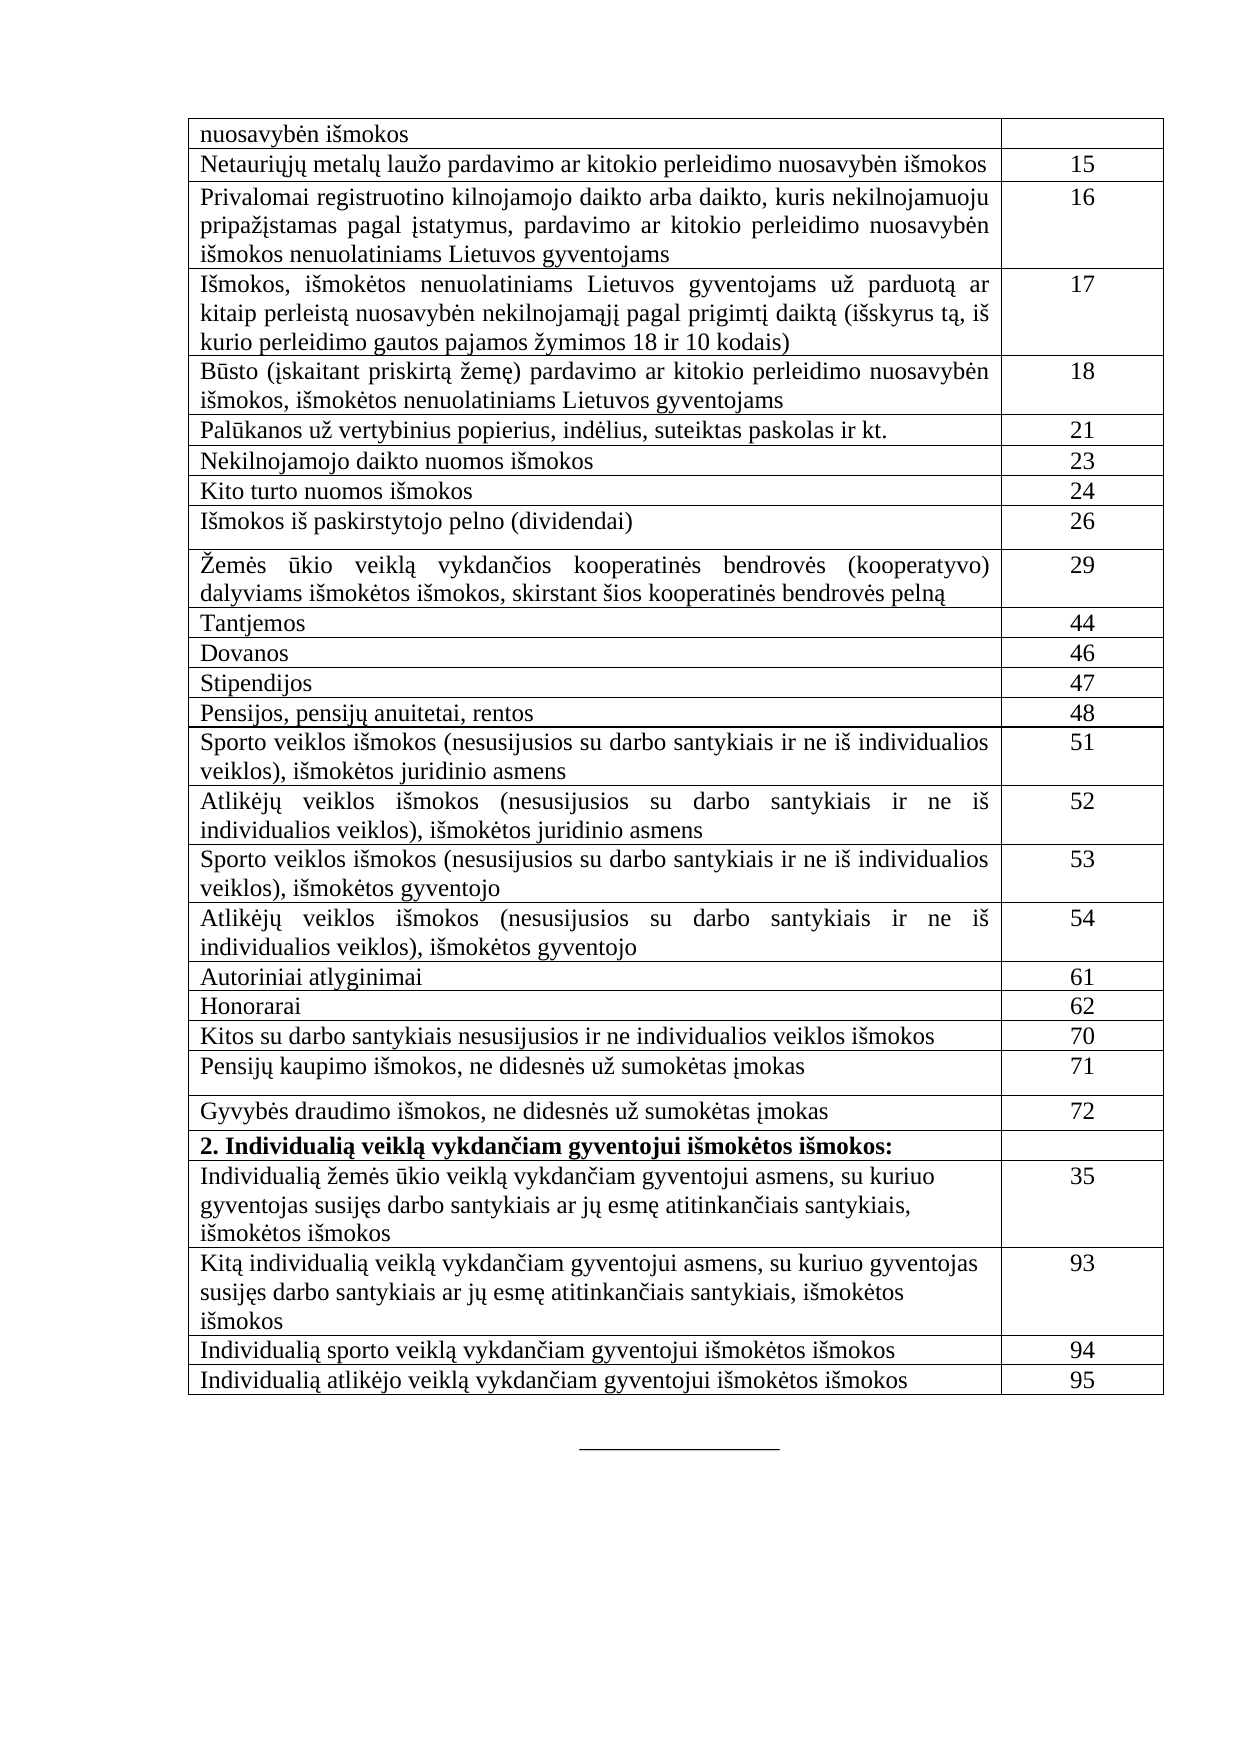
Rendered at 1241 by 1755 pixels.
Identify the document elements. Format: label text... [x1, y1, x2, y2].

table_cell 17 [1002, 269, 1163, 355]
table_cell Gyvybės draudimo išmokos, ne didesnės už sumokėtas įmokas [189, 1096, 1001, 1130]
table_cell Kito turto nuomos išmokos [189, 476, 1001, 505]
table_cell 71 [1002, 1051, 1163, 1095]
table_cell 54 [1002, 903, 1163, 961]
table_cell 72 [1002, 1096, 1163, 1130]
table_cell Individualią žemės ūkio veiklą vykdančiam gyventojui asmens, su kuriuo gyventojas susijęs darbo santykiais ar jų esmę atitinkančiais santykiais, išmokėtos išmokos [189, 1161, 1001, 1247]
table_cell 23 [1002, 446, 1163, 475]
table_cell Pensijos, pensijų anuitetai, rentos [189, 698, 1001, 726]
table_cell 2. Individualią veiklą vykdančiam gyventojui išmokėtos išmokos: [189, 1131, 1001, 1160]
table_cell nuosavybėn išmokos [189, 119, 1001, 148]
table_cell 53 [1002, 845, 1163, 902]
table_cell Išmokos iš paskirstytojo pelno (dividendai) [189, 506, 1001, 549]
table_cell Atlikėjų veiklos išmokos (nesusijusios su darbo santykiais ir ne iš individualios veiklos), išmokėtos gyventojo [189, 903, 1001, 961]
table_cell Privalomai registruotino kilnojamojo daikto arba daikto, kuris nekilnojamuoju pripažįstamas pagal įstatymus, pardavimo ar kitokio perleidimo nuosavybėn išmokos nenuolatiniams Lietuvos gyventojams [189, 182, 1001, 268]
table_cell 93 [1002, 1248, 1163, 1334]
table_cell Pensijų kaupimo išmokos, ne didesnės už sumokėtas įmokas [189, 1051, 1001, 1095]
table_cell Tantjemos [189, 608, 1001, 637]
table_cell Netauriųjų metalų laužo pardavimo ar kitokio perleidimo nuosavybėn išmokos [189, 149, 1001, 181]
table_cell 70 [1002, 1021, 1163, 1050]
table_cell 62 [1002, 991, 1163, 1020]
table_cell Atlikėjų veiklos išmokos (nesusijusios su darbo santykiais ir ne iš individualios veiklos), išmokėtos juridinio asmens [189, 786, 1001, 843]
table_cell 29 [1002, 550, 1163, 607]
table_cell 24 [1002, 476, 1163, 505]
table_cell Stipendijos [189, 668, 1001, 697]
table_cell Būsto (įskaitant priskirtą žemę) pardavimo ar kitokio perleidimo nuosavybėn išmokos, išmokėtos nenuolatiniams Lietuvos gyventojams [189, 356, 1001, 414]
table_cell 18 [1002, 356, 1163, 414]
table_cell 52 [1002, 786, 1163, 843]
table_cell [1002, 119, 1163, 148]
table_cell 21 [1002, 415, 1163, 445]
table_cell Išmokos, išmokėtos nenuolatiniams Lietuvos gyventojams už parduotą ar kitaip perleistą nuosavybėn nekilnojamąjį pagal prigimtį daiktą (išskyrus tą, iš kurio perleidimo gautos pajamos žymimos 18 ir 10 kodais) [189, 269, 1001, 355]
table_cell Individualią sporto veiklą vykdančiam gyventojui išmokėtos išmokos [189, 1336, 1001, 1364]
table_cell Individualią atlikėjo veiklą vykdančiam gyventojui išmokėtos išmokos [189, 1365, 1001, 1394]
table_cell Autoriniai atlyginimai [189, 962, 1001, 990]
table_cell 26 [1002, 506, 1163, 549]
table_cell 16 [1002, 182, 1163, 268]
table_cell Palūkanos už vertybinius popierius, indėlius, suteiktas paskolas ir kt. [189, 415, 1001, 445]
table_cell 95 [1002, 1365, 1163, 1394]
table_cell 15 [1002, 149, 1163, 181]
table_cell Sporto veiklos išmokos (nesusijusios su darbo santykiais ir ne iš individualios veiklos), išmokėtos gyventojo [189, 845, 1001, 902]
table_cell 47 [1002, 668, 1163, 697]
table_cell Kitą individualią veiklą vykdančiam gyventojui asmens, su kuriuo gyventojas susijęs darbo santykiais ar jų esmę atitinkančiais santykiais, išmokėtos išmokos [189, 1248, 1001, 1334]
table_cell Nekilnojamojo daikto nuomos išmokos [189, 446, 1001, 475]
table_cell Dovanos [189, 638, 1001, 667]
table_cell Honorarai [189, 991, 1001, 1020]
table_cell 48 [1002, 698, 1163, 726]
table_cell [1002, 1131, 1163, 1160]
text ________________ [177, 1424, 1181, 1453]
table_cell 61 [1002, 962, 1163, 990]
table_cell Sporto veiklos išmokos (nesusijusios su darbo santykiais ir ne iš individualios veiklos), išmokėtos juridinio asmens [189, 728, 1001, 785]
table_cell Žemės ūkio veiklą vykdančios kooperatinės bendrovės (kooperatyvo) dalyviams išmokėtos išmokos, skirstant šios kooperatinės bendrovės pelną [189, 550, 1001, 607]
table_cell 51 [1002, 728, 1163, 785]
table_cell 44 [1002, 608, 1163, 637]
table_cell 94 [1002, 1336, 1163, 1364]
table_cell Kitos su darbo santykiais nesusijusios ir ne individualios veiklos išmokos [189, 1021, 1001, 1050]
table_cell 46 [1002, 638, 1163, 667]
table_cell 35 [1002, 1161, 1163, 1247]
